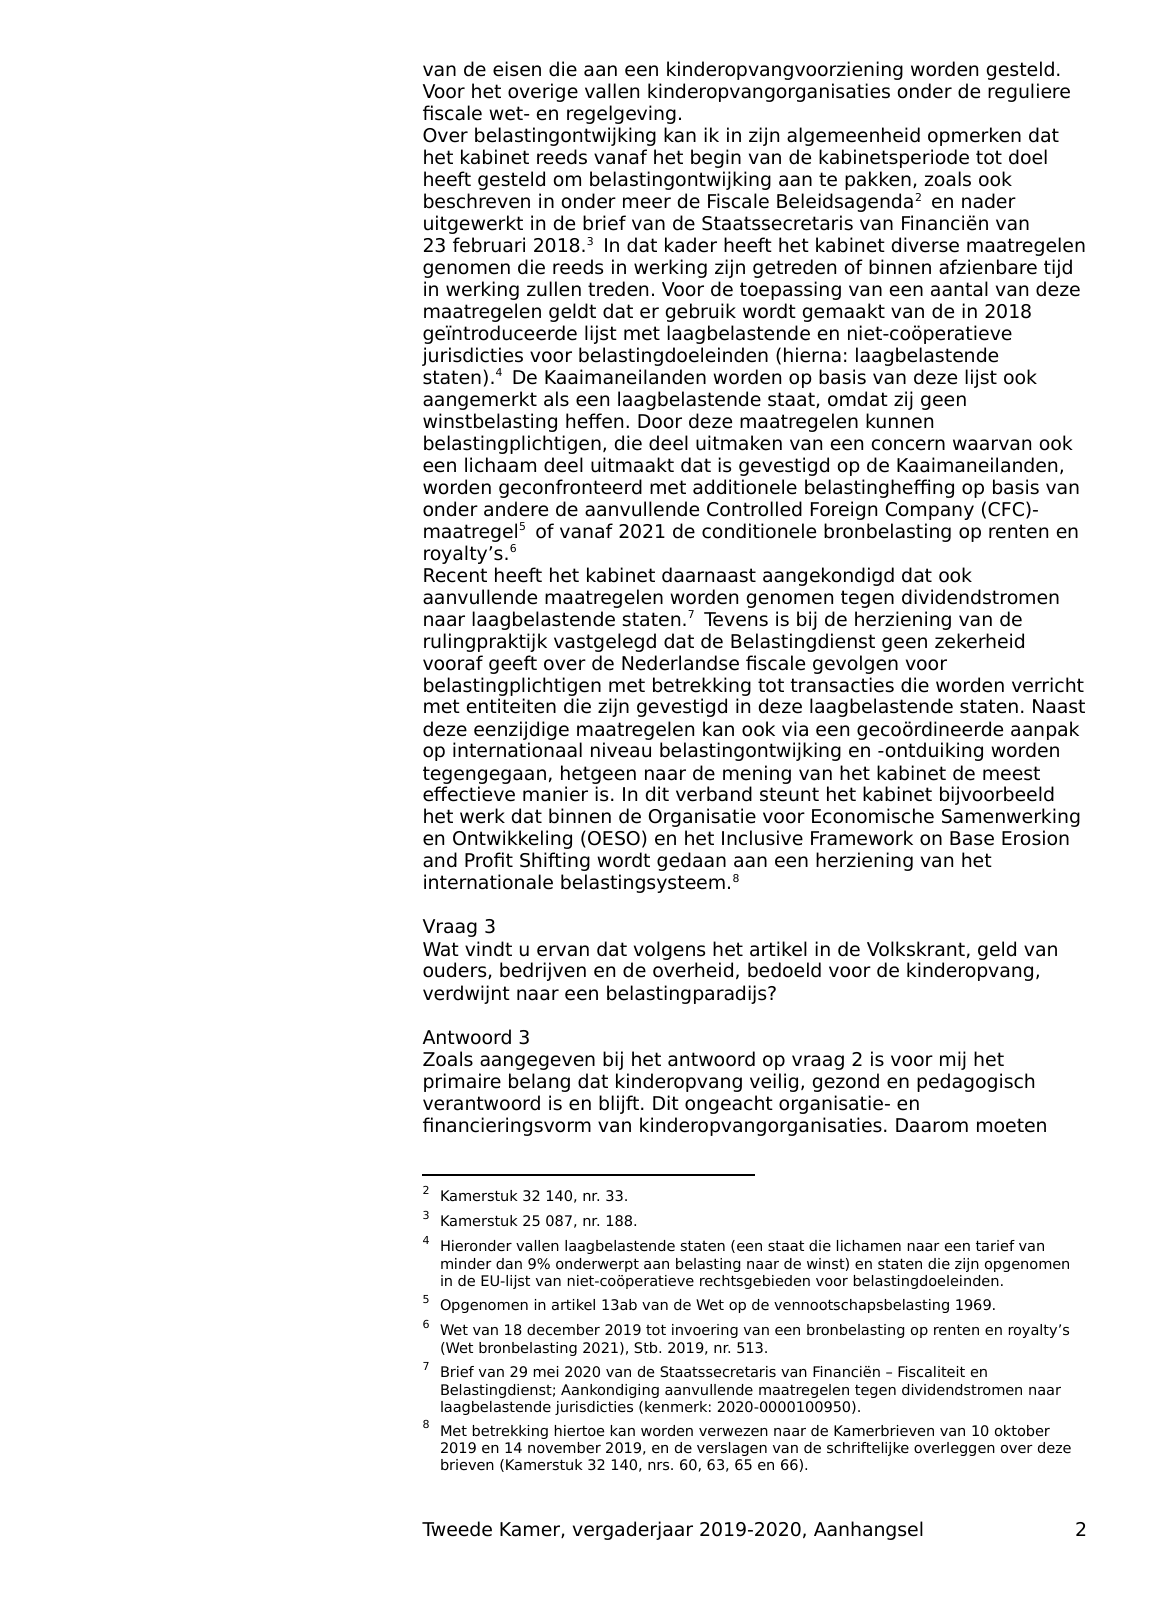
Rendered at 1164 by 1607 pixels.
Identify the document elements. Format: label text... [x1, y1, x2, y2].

text Hieronder vallen laagbelastende staten (een staat die lichamen naar een tarief van minder dan 9% onderwerpt aan belasting naar de winst) en staten die zijn opgenomen in de EU-lijst van niet-coöperatieve rechtsgebieden voor belastingdoeleinden. [422, 1234, 1087, 1290]
text Brief van 29 mei 2020 van de Staatssecretaris van Financiën – Fiscaliteit en Belastingdienst; Aankondiging aanvullende maatregelen tegen dividendstromen naar laagbelastende jurisdicties (kenmerk: 2020-0000100950). [422, 1360, 1087, 1416]
text Recent heeft het kabinet daarnaast aangekondigd dat ook aanvullende maatregelen worden genomen tegen dividendstromen naar laagbelastende staten. Tevens is bij de herziening van de rulingpraktijk vastgelegd dat de Belastingdienst geen zekerheid vooraf geeft over de Nederlandse fiscale gevolgen voor belastingplichtigen met betrekking tot transacties die worden verricht met entiteiten die zijn gevestigd in deze laagbelastende staten. Naast deze eenzijdige maatregelen kan ook via een gecoördineerde aanpak op internationaal niveau belastingontwijking en -ontduiking worden tegengegaan, hetgeen naar de mening van het kabinet de meest effectieve manier is. In dit verband steunt het kabinet bijvoorbeeld het werk dat binnen de Organisatie voor Economische Samenwerking en Ontwikkeling (OESO) en het Inclusive Framework on Base Erosion and Profit Shifting wordt gedaan aan een herziening van het internationale belastingsysteem. [422, 564, 1087, 894]
text Wet van 18 december 2019 tot invoering van een bronbelasting op renten en royalty’s (Wet bronbelasting 2021), Stb. 2019, nr. 513. [422, 1318, 1087, 1357]
text Vraag 3 [422, 916, 1087, 938]
text Wat vindt u ervan dat volgens het artikel in de Volkskrant, geld van ouders, bedrijven en de overheid, bedoeld voor de kinderopvang, verdwijnt naar een belastingparadijs? [422, 938, 1087, 1004]
text Over belastingontwijking kan ik in zijn algemeenheid opmerken dat het kabinet reeds vanaf het begin van de kabinetsperiode tot doel heeft gesteld om belastingontwijking aan te pakken, zoals ook beschreven in onder meer de Fiscale Beleidsagenda en nader uitgewerkt in de brief van de Staatssecretaris van Financiën van 23 februari 2018. In dat kader heeft het kabinet diverse maatregelen genomen die reeds in werking zijn getreden of binnen afzienbare tijd in werking zullen treden. Voor de toepassing van een aantal van deze maatregelen geldt dat er gebruik wordt gemaakt van de in 2018 geïntroduceerde lijst met laagbelastende en niet-coöperatieve jurisdicties voor belastingdoeleinden (hierna: laagbelastende staten). De Kaaimaneilanden worden op basis van deze lijst ook aangemerkt als een laagbelastende staat, omdat zij geen winstbelasting heffen. Door deze maatregelen kunnen belastingplichtigen, die deel uitmaken van een concern waarvan ook een lichaam deel uitmaakt dat is gevestigd op de Kaaimaneilanden, worden geconfronteerd met additionele belastingheffing op basis van onder andere de aanvullende Controlled Foreign Company (CFC)-maatregel of vanaf 2021 de conditionele bronbelasting op renten en royalty’s. [422, 125, 1087, 564]
text van de eisen die aan een kinderopvangvoorziening worden gesteld. Voor het overige vallen kinderopvangorganisaties onder de reguliere fiscale wet- en regelgeving. [422, 59, 1087, 125]
text Met betrekking hiertoe kan worden verwezen naar de Kamerbrieven van 10 oktober 2019 en 14 november 2019, en de verslagen van de schriftelijke overleggen over deze brieven (Kamerstuk 32 140, nrs. 60, 63, 65 en 66). [422, 1418, 1087, 1474]
text Kamerstuk 32 140, nr. 33. [422, 1184, 1087, 1206]
text Zoals aangegeven bij het antwoord op vraag 2 is voor mij het primaire belang dat kinderopvang veilig, gezond en pedagogisch verantwoord is en blijft. Dit ongeacht organisatie- en financieringsvorm van kinderopvangorganisaties. Daarom moeten [422, 1048, 1087, 1136]
text Antwoord 3 [422, 1027, 1087, 1048]
text Opgenomen in artikel 13ab van de Wet op de vennootschapsbelasting 1969. [422, 1293, 1087, 1315]
text Kamerstuk 25 087, nr. 188. [422, 1209, 1087, 1231]
